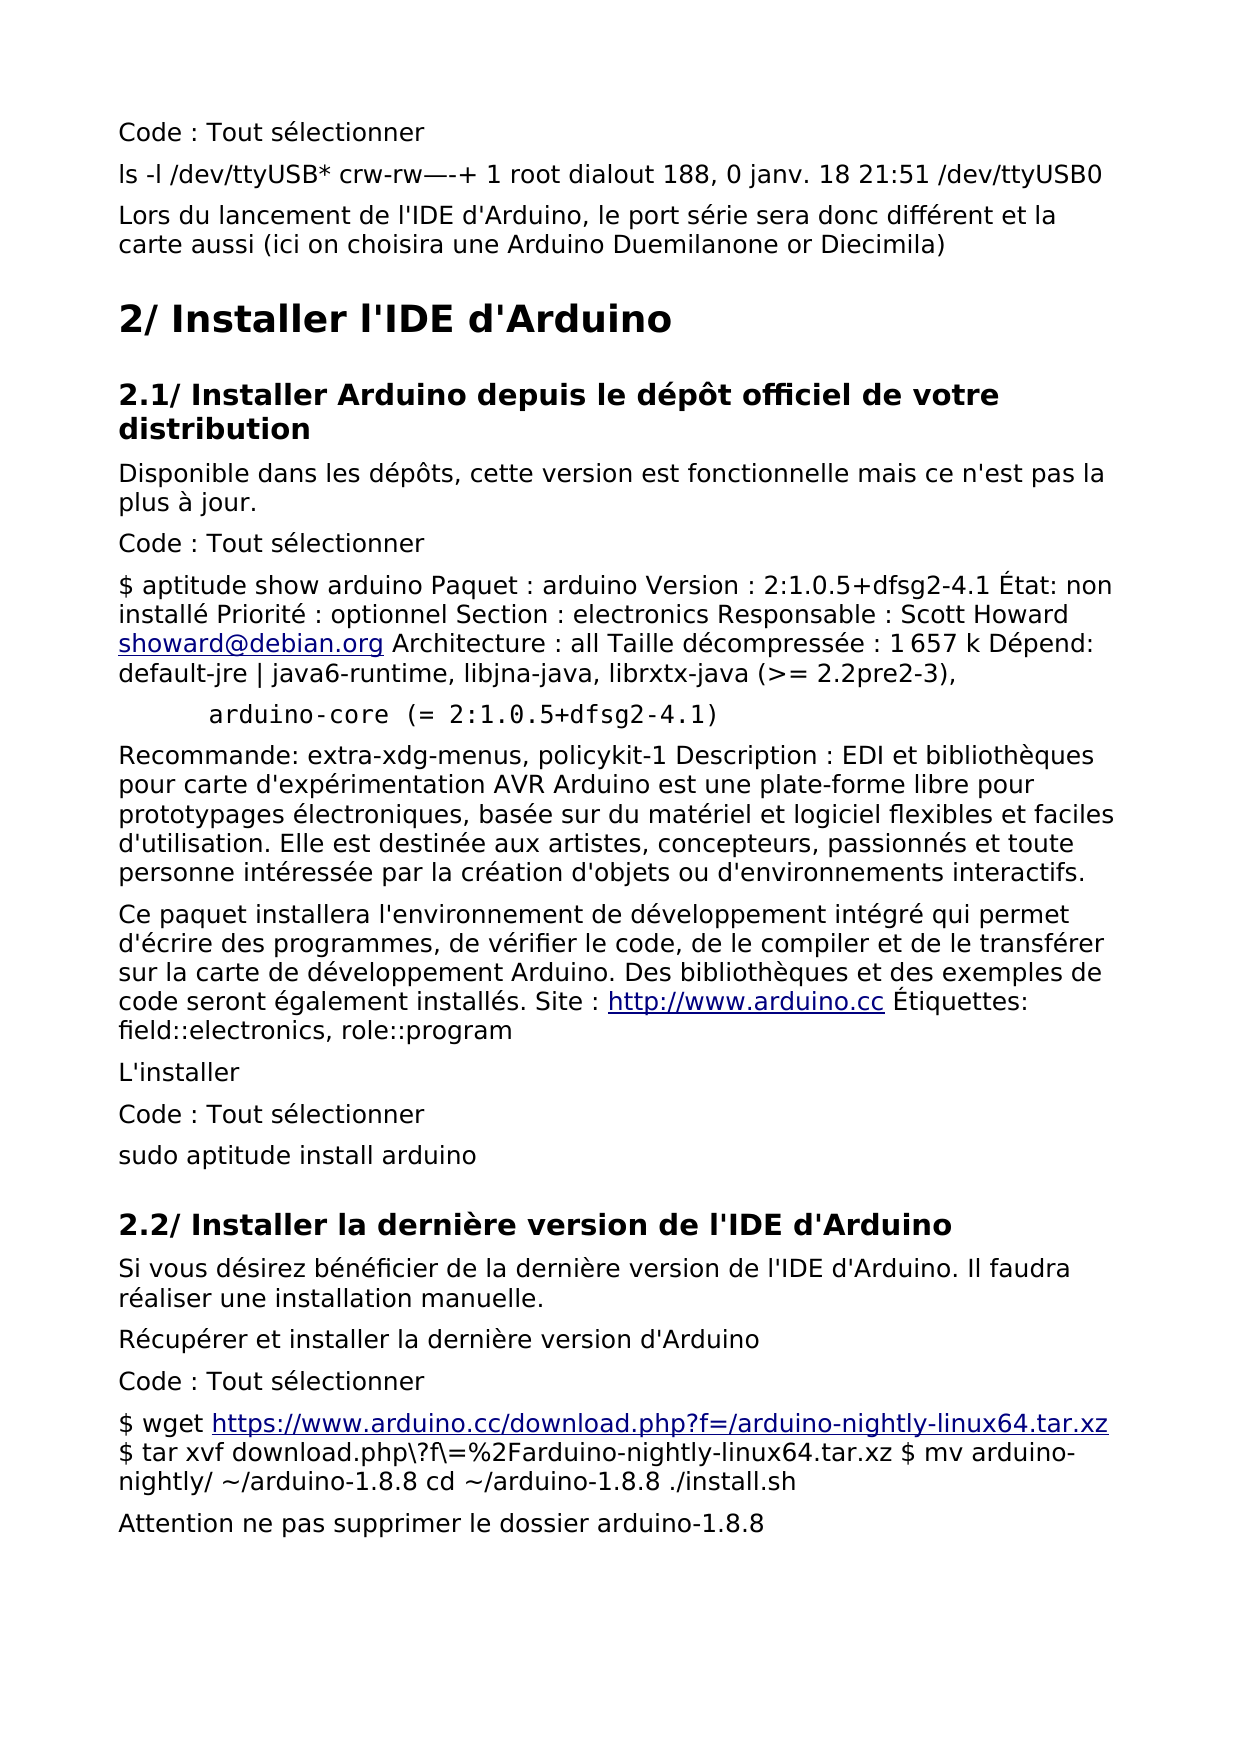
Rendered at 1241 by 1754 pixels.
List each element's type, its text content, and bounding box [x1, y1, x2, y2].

text sudo aptitude install arduino [118, 1141, 1122, 1171]
text Attention ne pas supprimer le dossier arduino-1.8.8 [118, 1509, 1122, 1538]
text Code : Tout sélectionner [118, 118, 1122, 147]
text Lors du lancement de l'IDE d'Arduino, le port série sera donc différent et la carte aussi (ici on choisira une Arduino Duemilanone or Diecimila) [118, 201, 1122, 260]
text Disponible dans les dépôts, cette version est fonctionnelle mais ce n'est pas la plus à jour. [118, 459, 1122, 517]
text Si vous désirez bénéficier de la dernière version de l'IDE d'Arduino. Il faudra réaliser une installation manuelle. [118, 1254, 1122, 1313]
text Récupérer et installer la dernière version d'Arduino [118, 1325, 1122, 1354]
subtitle 2.2/ Installer la dernière version de l'IDE d'Arduino [118, 1208, 1122, 1242]
text $ wget https://www.arduino.cc/download.php?f=/arduino-nightly-linux64.tar.xz $ tar xvf download.php\?f\=%2Farduino-nightly-linux64.tar.xz $ mv arduino-nightly/ ~/arduino-1.8.8 cd ~/arduino-1.8.8 ./install.sh [118, 1409, 1122, 1496]
text Ce paquet installera l'environnement de développement intégré qui permet d'écrire des programmes, de vérifier le code, de le compiler et de le transférer sur la carte de développement Arduino. Des bibliothèques et des exemples de code seront également installés. Site : http://www.arduino.cc Étiquettes: field::electronics, role::program [118, 900, 1122, 1046]
text L'installer [118, 1058, 1122, 1087]
text ls -l /dev/ttyUSB* crw-rw—-+ 1 root dialout 188, 0 janv. 18 21:51 /dev/ttyUSB0 [118, 160, 1122, 189]
text Code : Tout sélectionner [118, 1100, 1122, 1129]
subtitle 2/ Installer l'IDE d'Arduino [118, 297, 1122, 341]
text $ aptitude show arduino Paquet : arduino Version : 2:1.0.5+dfsg2-4.1 État: non installé Priorité : optionnel Section : electronics Responsable : Scott Howard showard@debian.org Architecture : all Taille décompressée : 1 657 k Dépend: default-jre | java6-runtime, libjna-java, librxtx-java (>= 2.2pre2-3), [118, 571, 1122, 688]
text arduino-core (= 2:1.0.5+dfsg2-4.1) [118, 701, 1122, 730]
text Recommande: extra-xdg-menus, policykit-1 Description : EDI et bibliothèques pour carte d'expérimentation AVR Arduino est une plate-forme libre pour prototypages électroniques, basée sur du matériel et logiciel flexibles et faciles d'utilisation. Elle est destinée aux artistes, concepteurs, passionnés et toute personne intéressée par la création d'objets ou d'environnements interactifs. [118, 741, 1122, 887]
text Code : Tout sélectionner [118, 1367, 1122, 1396]
text Code : Tout sélectionner [118, 530, 1122, 559]
subtitle 2.1/ Installer Arduino depuis le dépôt officiel de votre distribution [118, 378, 1122, 446]
